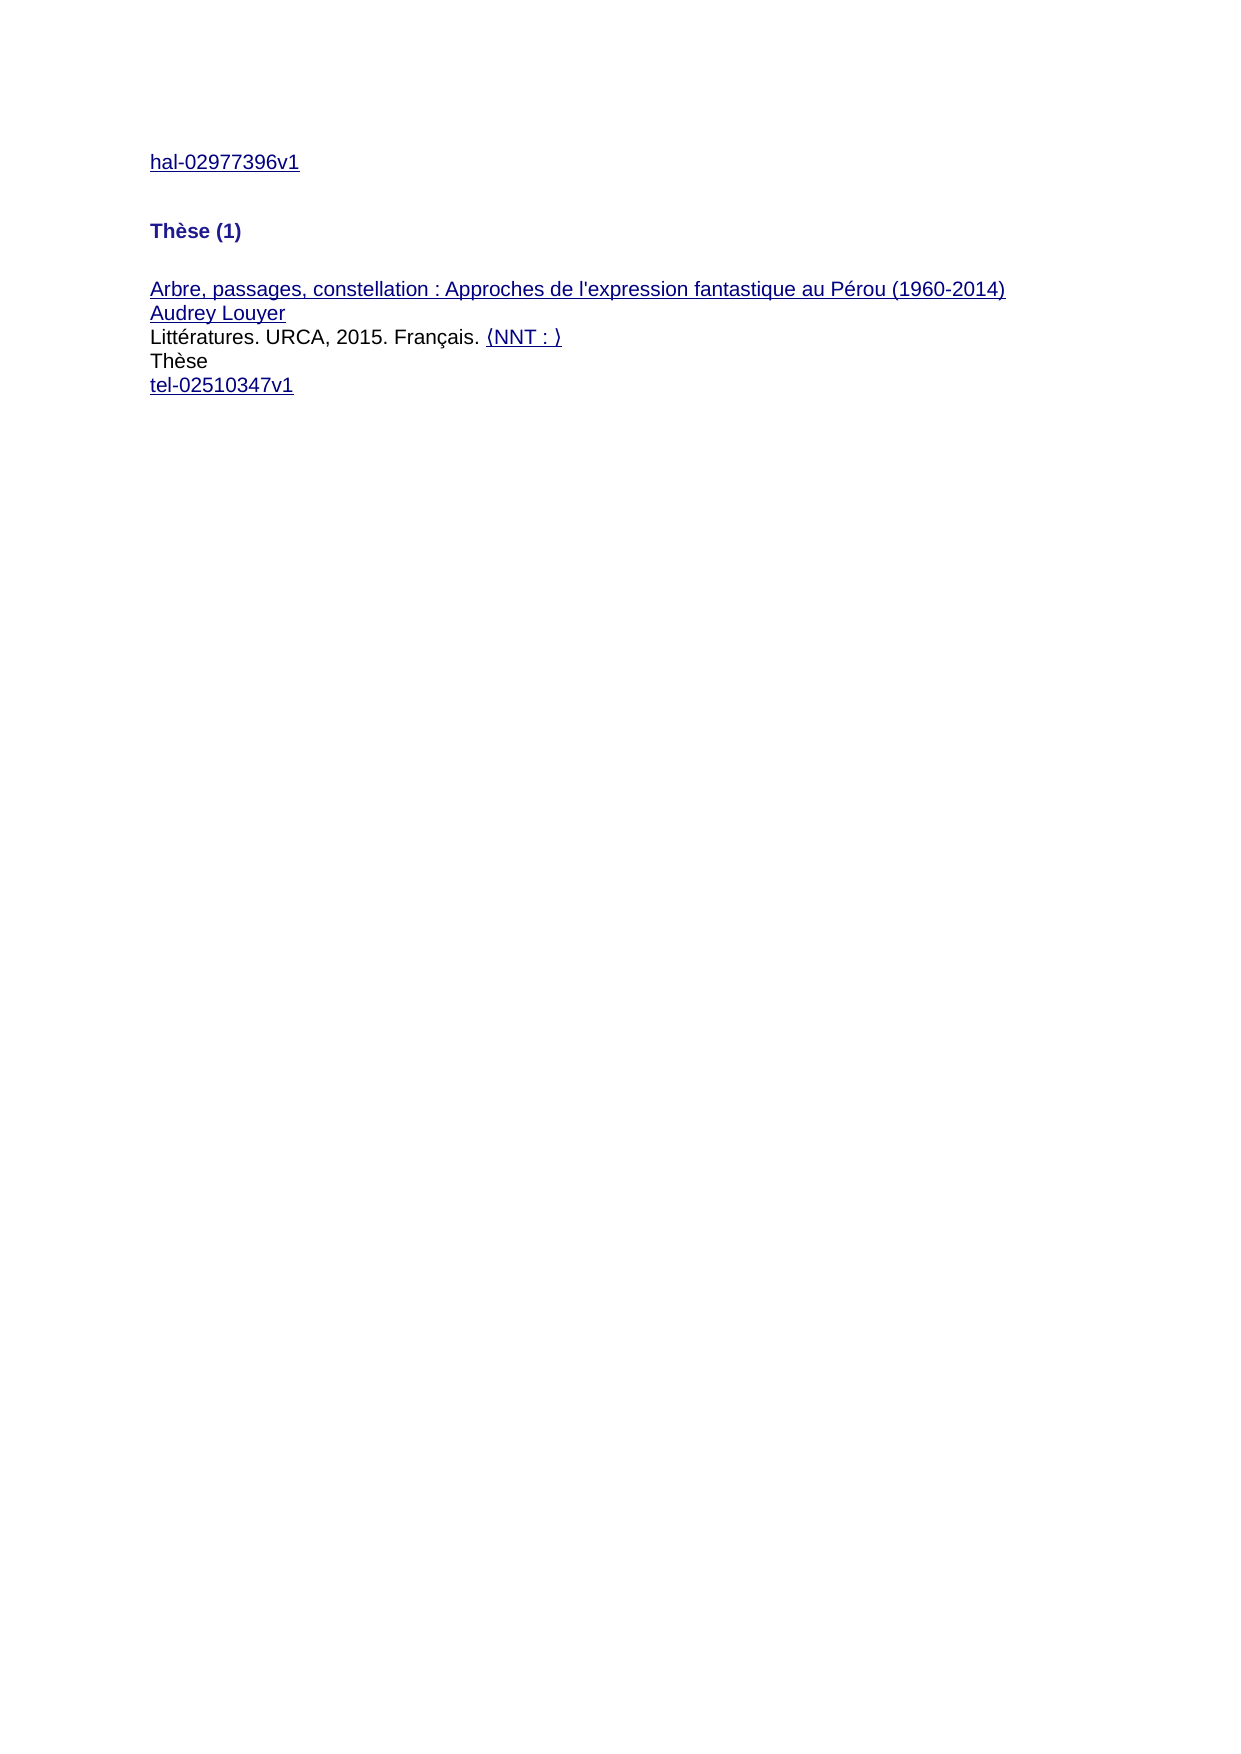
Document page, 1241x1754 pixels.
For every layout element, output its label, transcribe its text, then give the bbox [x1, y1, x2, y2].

table_header Arbre, passages, constellation : Approches de l'expression fantastique au Pérou (1960-2014) Audrey Louyer Littératures. URCA, 2015. Français. ⟨NNT : ⟩ Thèse tel-02510347v1 [150, 277, 1090, 397]
table_header hal-02977396v1 [150, 150, 1090, 174]
subtitle Thèse (1) [150, 219, 1090, 243]
